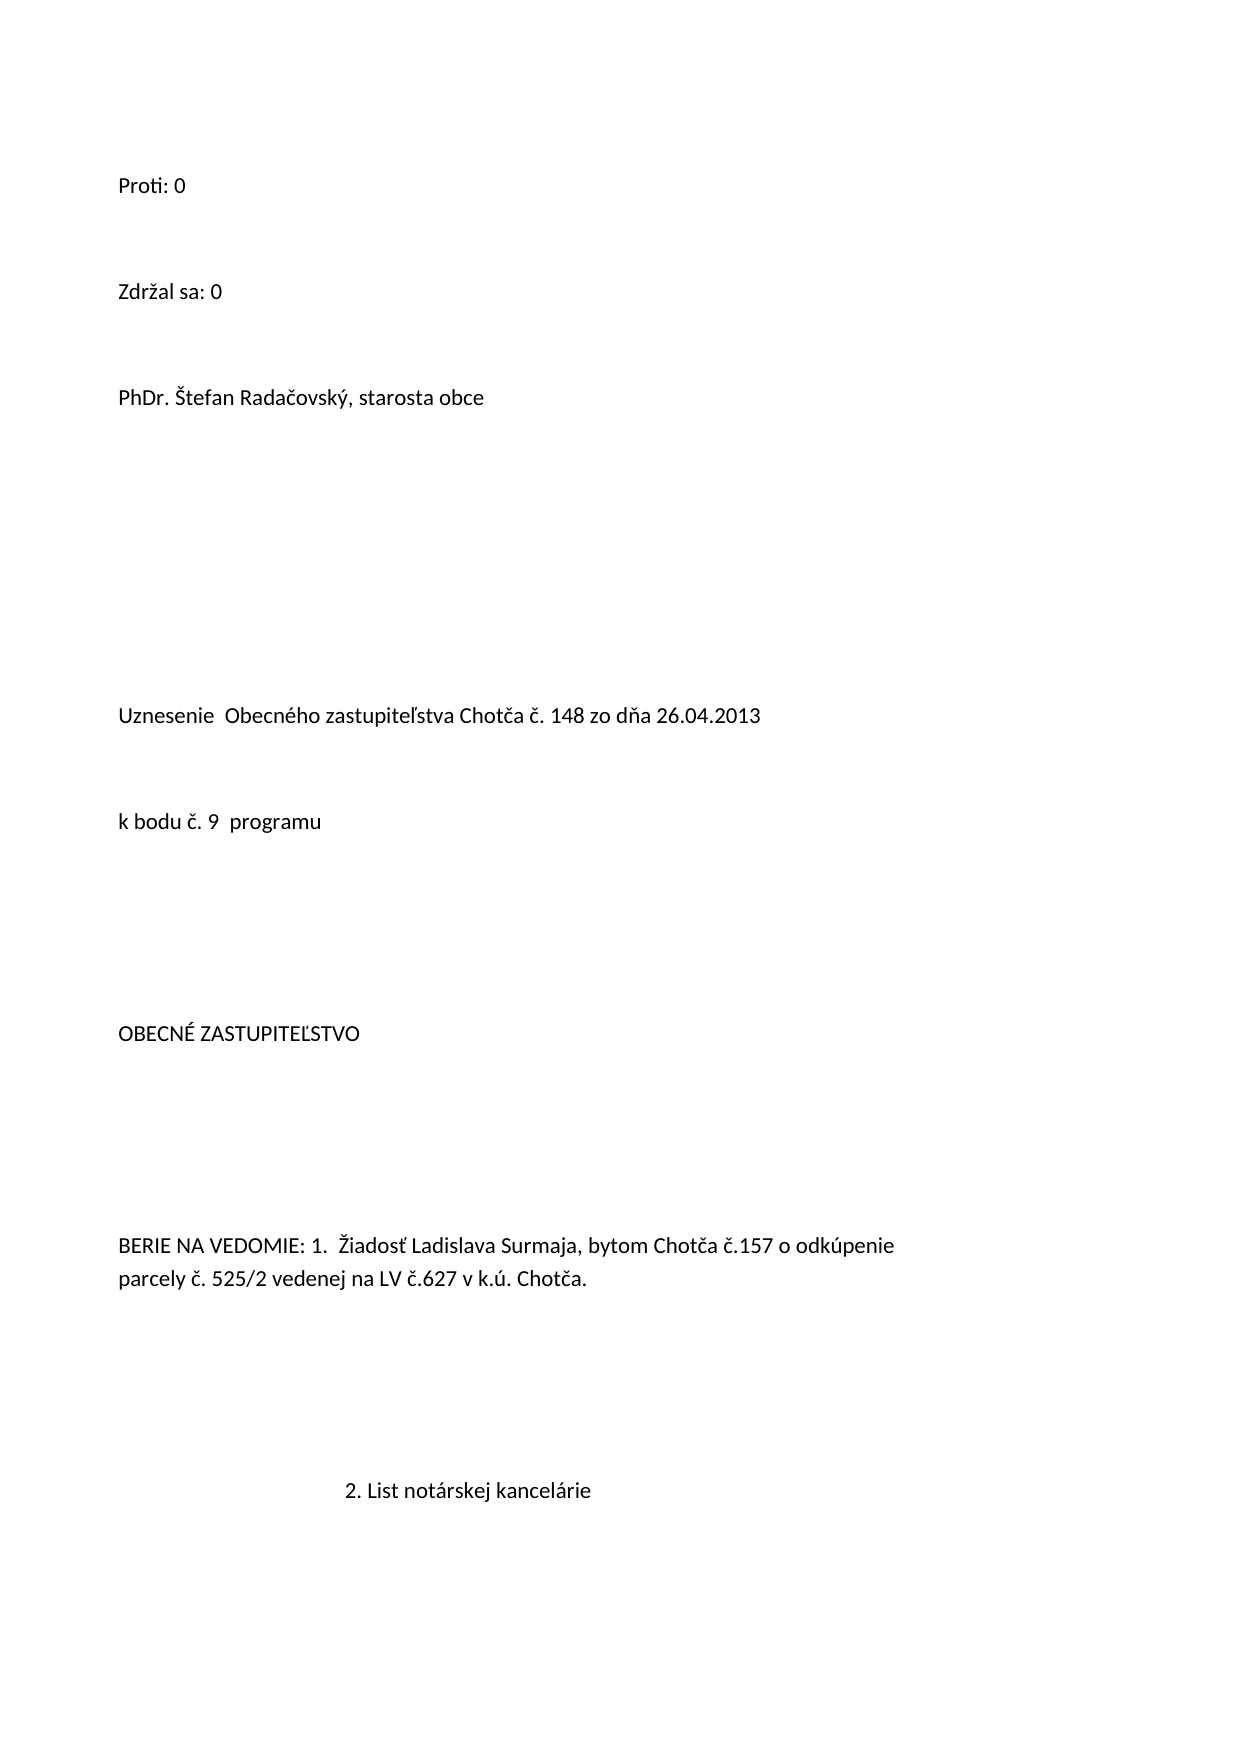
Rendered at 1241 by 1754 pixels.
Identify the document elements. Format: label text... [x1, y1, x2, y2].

text OBECNÉ ZASTUPITEĽSTVO [118, 1019, 1122, 1047]
text 2. List notárskej kancelárie [118, 1476, 1122, 1504]
text Uznesenie Obecného zastupiteľstva Chotča č. 148 zo dňa 26.04.2013 [118, 701, 1122, 729]
text Proti: 0 [118, 171, 1122, 199]
text BERIE NA VEDOMIE: 1. Žiadosť Ladislava Surmaja, bytom Chotča č.157 o odkúpenie parcely č. 525/2 vedenej na LV č.627 v k.ú. Chotča. [118, 1232, 1122, 1292]
text Zdržal sa: 0 [118, 277, 1122, 305]
text PhDr. Štefan Radačovský, starosta obce [118, 383, 1122, 411]
text k bodu č. 9 programu [118, 807, 1122, 835]
